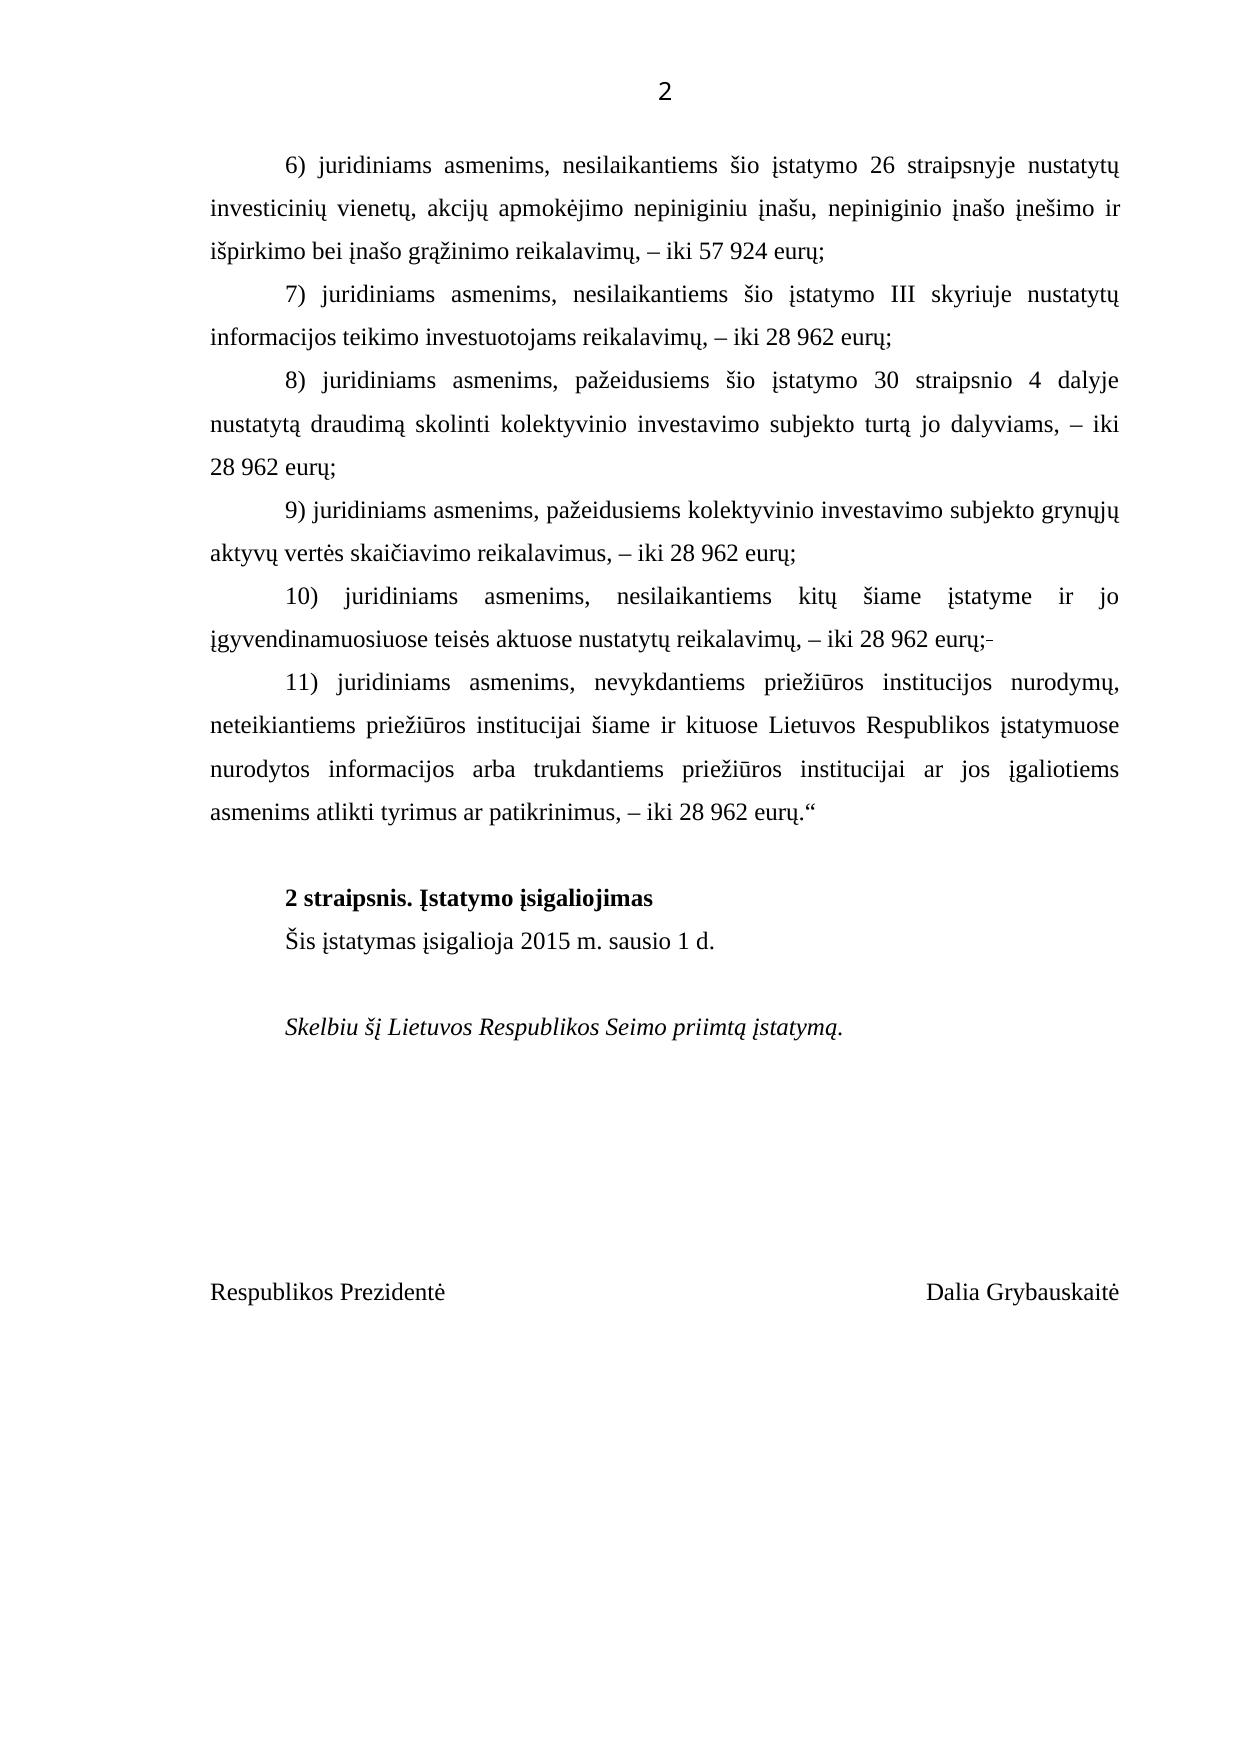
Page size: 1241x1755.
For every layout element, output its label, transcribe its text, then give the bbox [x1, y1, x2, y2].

text Respublikos Prezidentė Dalia Grybauskaitė [210, 1277, 1120, 1305]
text Šis įstatymas įsigalioja 2015 m. sausio 1 d. [210, 926, 1120, 955]
text 8) juridiniams asmenims, pažeidusiems šio įstatymo 30 straipsnio 4 dalyje nustatytą draudimą skolinti kolektyvinio investavimo subjekto turtą jo dalyviams, – iki 28 962 eurų; [210, 366, 1120, 481]
text 10) juridiniams asmenims, nesilaikantiems kitų šiame įstatyme ir jo įgyvendinamuosiuose teisės aktuose nustatytų reikalavimų, – iki 28 962 eurų; [210, 581, 1120, 653]
text 2 straipsnis. Įstatymo įsigaliojimas [210, 883, 1120, 912]
text 7) juridiniams asmenims, nesilaikantiems šio įstatymo III skyriuje nustatytų informacijos teikimo investuotojams reikalavimų, – iki 28 962 eurų; [210, 279, 1120, 351]
text 6) juridiniams asmenims, nesilaikantiems šio įstatymo 26 straipsnyje nustatytų investicinių vienetų, akcijų apmokėjimo nepiniginiu įnašu, nepiniginio įnašo įnešimo ir išpirkimo bei įnašo grąžinimo reikalavimų, – iki 57 924 eurų; [210, 150, 1120, 265]
text Skelbiu šį Lietuvos Respublikos Seimo priimtą įstatymą. [210, 1012, 1120, 1041]
text 11) juridiniams asmenims, nevykdantiems priežiūros institucijos nurodymų, neteikiantiems priežiūros institucijai šiame ir kituose Lietuvos Respublikos įstatymuose nurodytos informacijos arba trukdantiems priežiūros institucijai ar jos įgaliotiems asmenims atlikti tyrimus ar patikrinimus, – iki 28 962 eurų.“ [210, 667, 1120, 826]
text 9) juridiniams asmenims, pažeidusiems kolektyvinio investavimo subjekto grynųjų aktyvų vertės skaičiavimo reikalavimus, – iki 28 962 eurų; [210, 495, 1120, 567]
